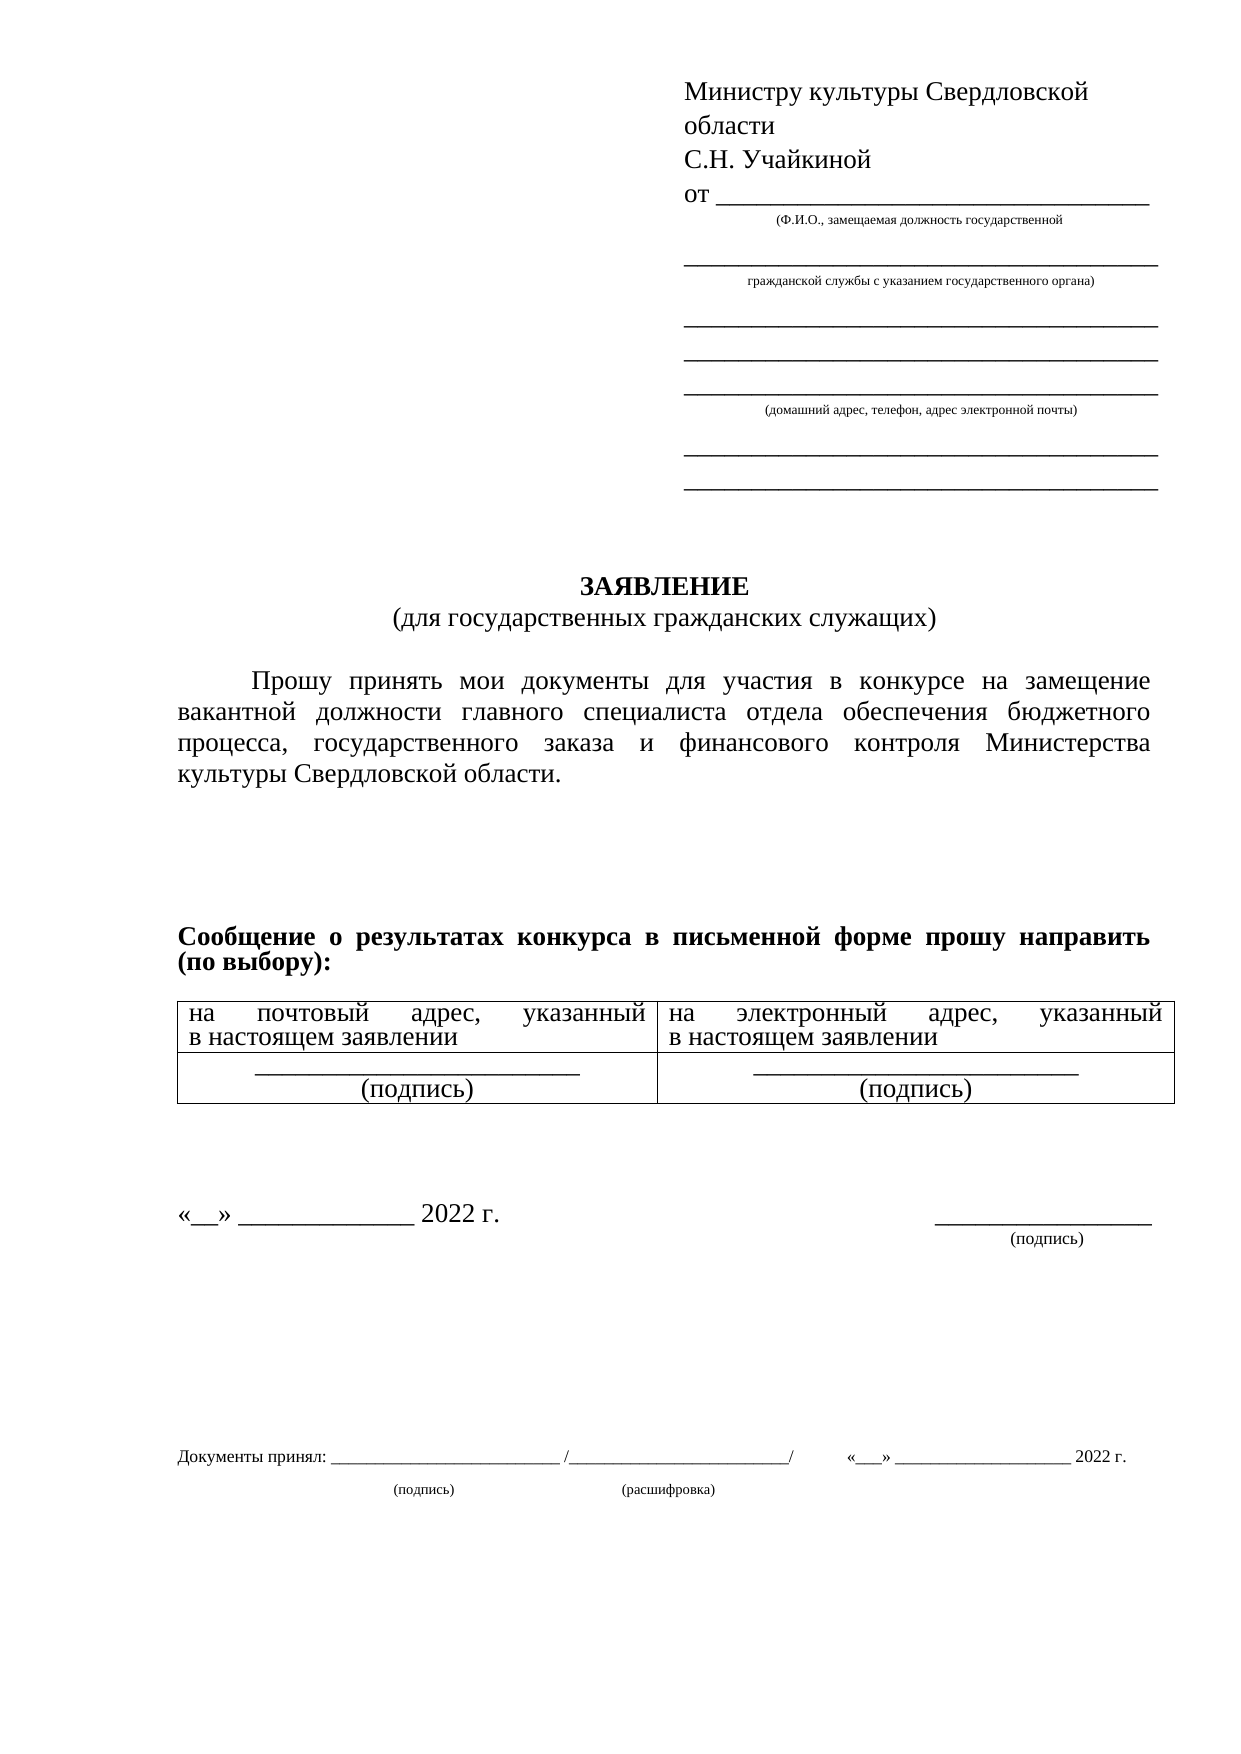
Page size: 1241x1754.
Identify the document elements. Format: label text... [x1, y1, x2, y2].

text Министру культуры Свердловской области [684, 75, 1159, 140]
table_header на почтовый адрес, указанный в настоящем заявлении [178, 1002, 657, 1052]
text ___________________________________ [684, 462, 1159, 493]
text ___________________________________ [684, 428, 1159, 459]
text Прошу принять мои документы для участия в конкурсе на замещение вакантной должности главного специалиста отдела обеспечения бюджетного процесса, государственного заказа и финансового контроля Министерства культуры Свердловской области. [177, 664, 1152, 788]
text С.Н. Учайкиной [684, 143, 1159, 174]
text от ________________________________ [684, 178, 1159, 209]
text (домашний адрес, телефон, адрес электронной почты) [684, 401, 1159, 425]
text ___________________________________ [684, 238, 1159, 269]
table_cell ________________________ (подпись) [658, 1053, 1174, 1102]
text Сообщение о результатах конкурса в письменной форме прошу направить (по выбору): [177, 926, 1152, 976]
table_header на электронный адрес, указанный в настоящем заявлении [658, 1002, 1174, 1052]
text ______________________________________________________________________ [684, 299, 1159, 364]
table_cell ________________________ (подпись) [178, 1053, 657, 1102]
text ЗАЯВЛЕНИЕ [177, 570, 1152, 601]
text Документы принял: __________________________ /_________________________/ «___» ____________________ 2022 г. [177, 1446, 1152, 1477]
text (Ф.И.О., замещаемая должность государственной [684, 212, 1159, 236]
text (подпись) [177, 1228, 1152, 1259]
text (для государственных гражданских служащих) [177, 601, 1152, 633]
text (подпись) (расшифровка) [177, 1477, 1152, 1508]
text гражданской службы с указанием государственного органа) [684, 272, 1159, 296]
text ___________________________________ [684, 367, 1159, 398]
text «__» _____________ 2022 г. ________________ [177, 1197, 1152, 1228]
